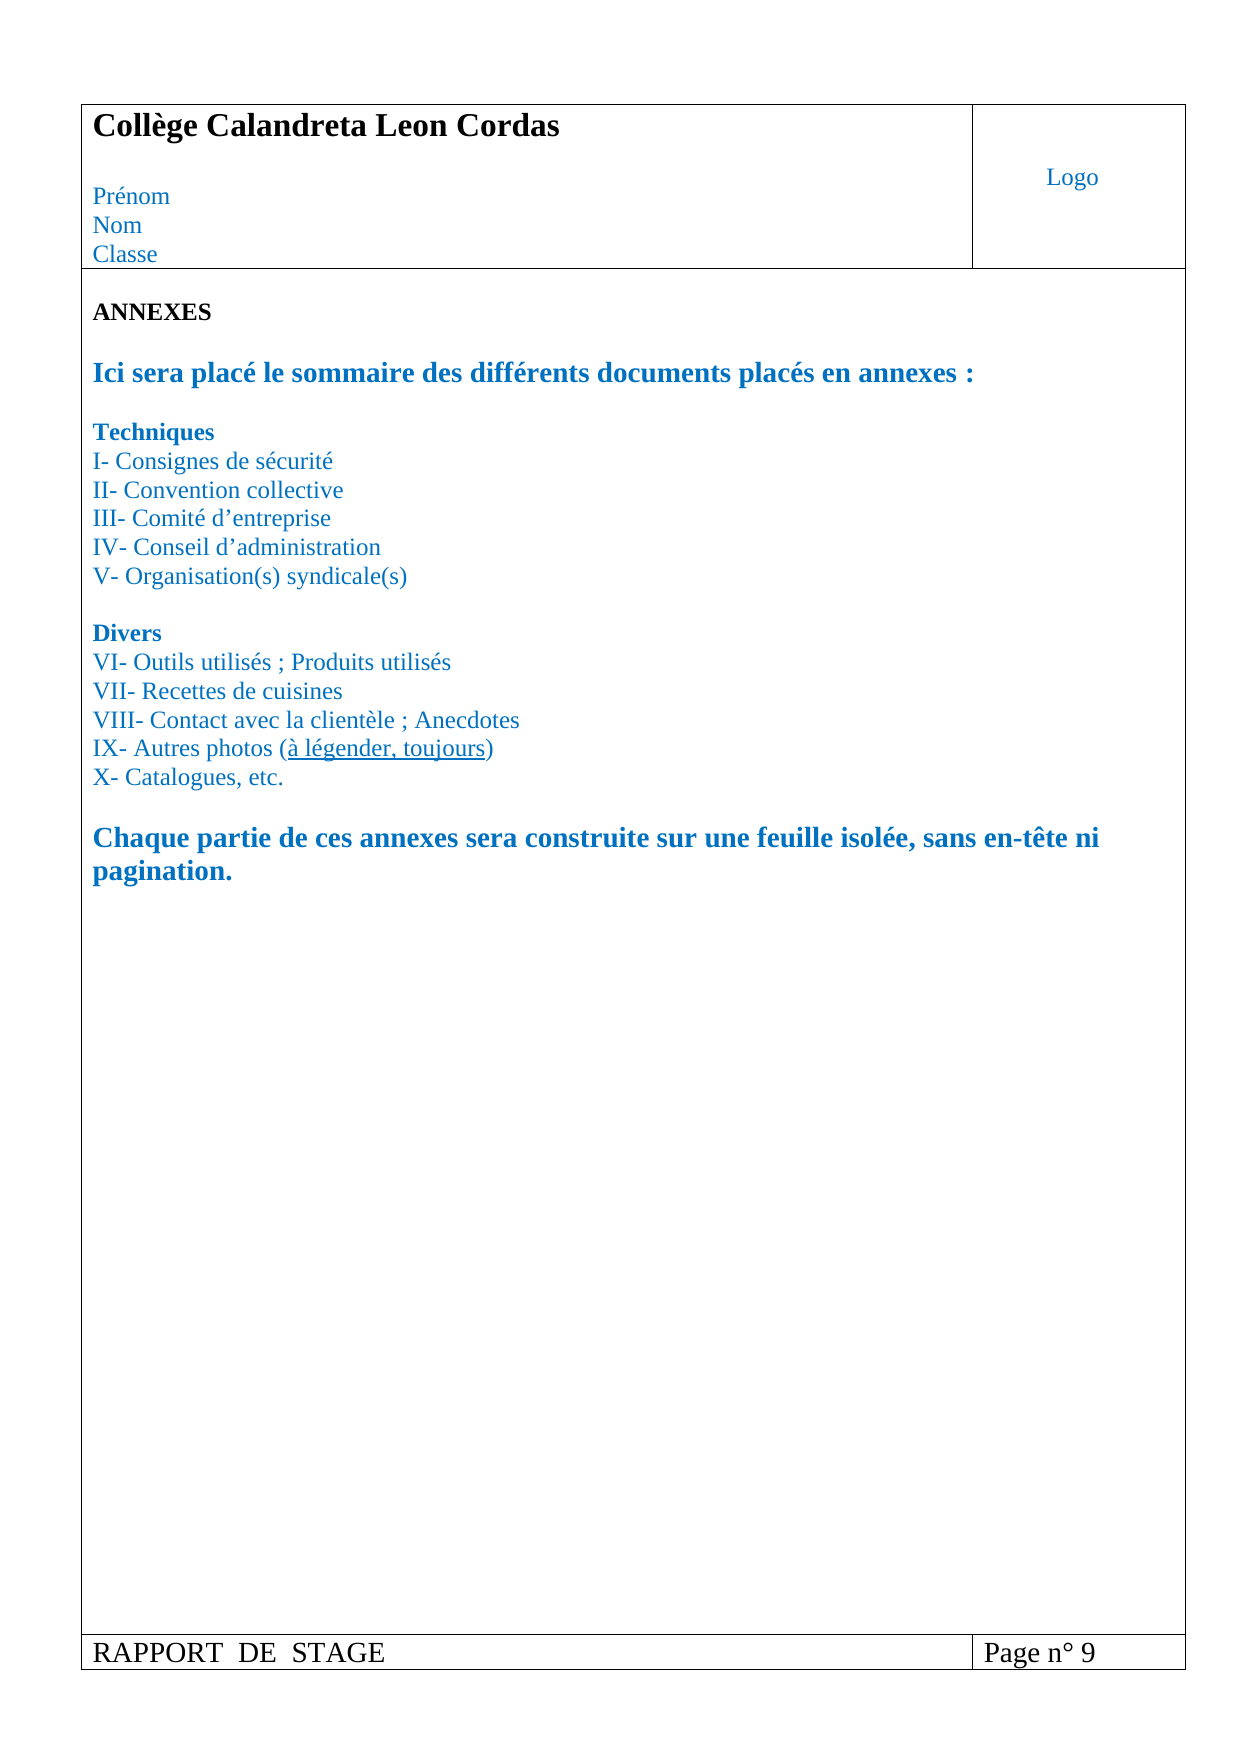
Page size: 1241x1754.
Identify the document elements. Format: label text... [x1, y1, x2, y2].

table_cell Page n° 9 [973, 1635, 1185, 1669]
table_cell ANNEXES Ici sera placé le sommaire des différents documents placés en annexes : Techniques I- Consignes de sécurité II- Convention collective III- Comité d’entreprise IV- Conseil d’administration V- Organisation(s) syndicale(s) Divers VI- Outils utilisés ; Produits utilisés VII- Recettes de cuisines VIII- Contact avec la clientèle ; Anecdotes IX- Autres photos (à légender, toujours) X- Catalogues, etc. Chaque partie de ces annexes sera construite sur une feuille isolée, sans en-tête ni pagination. [82, 269, 1185, 1634]
table_header Collège Calandreta Leon Cordas Prénom Nom Classe [82, 105, 972, 268]
table_cell RAPPORT DE STAGE [82, 1635, 972, 1669]
table_header Logo [973, 105, 1185, 268]
